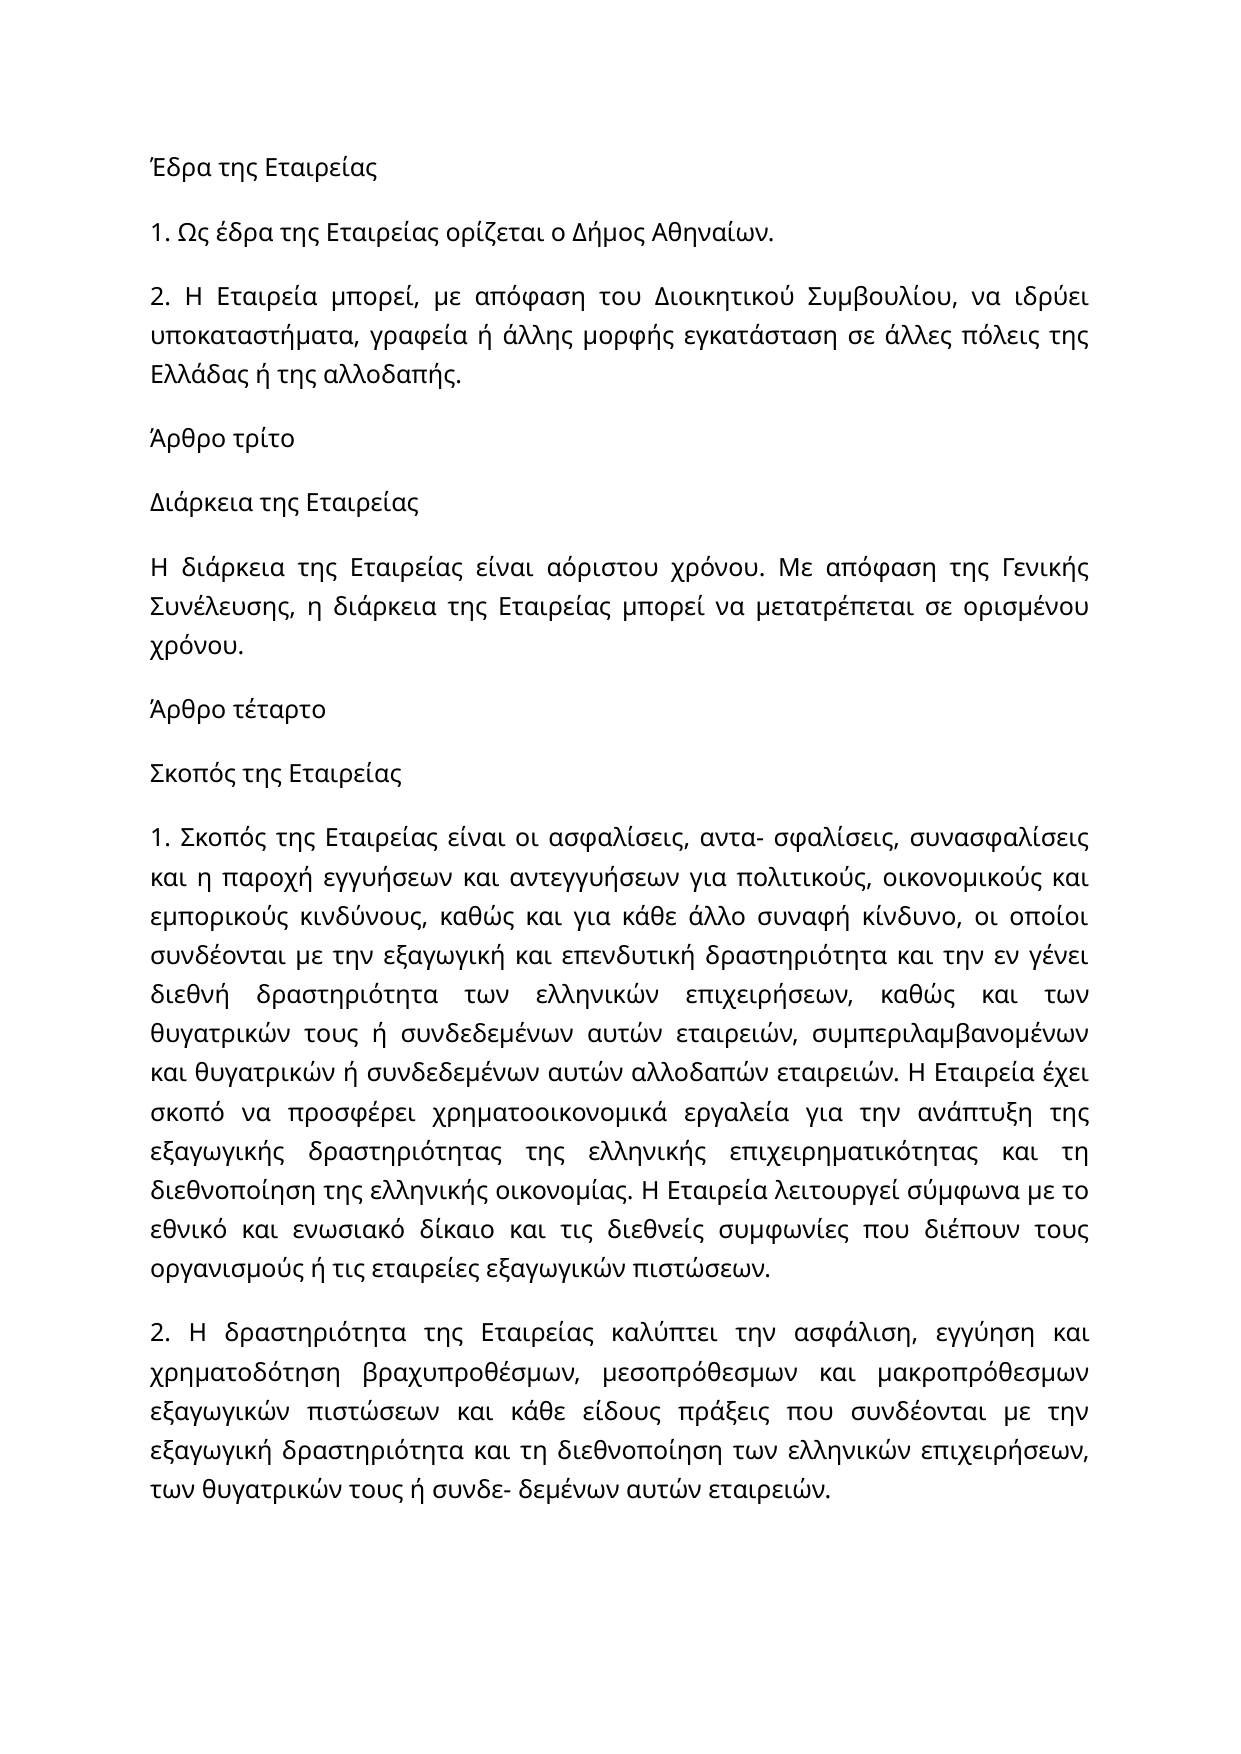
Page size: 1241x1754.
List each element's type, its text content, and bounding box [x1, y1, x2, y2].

text 1. Ως έδρα της Εταιρείας ορίζεται ο Δήμος Αθηναίων. [150, 214, 1090, 248]
text 2. Η δραστηριότητα της Εταιρείας καλύπτει την ασφάλιση, εγγύηση και χρηματοδότηση βραχυπροθέσμων, μεσοπρόθεσμων και μακροπρόθεσμων εξαγωγικών πιστώσεων και κάθε είδους πράξεις που συνδέονται με την εξαγωγική δραστηριότητα και τη διεθνοποίηση των ελληνικών επιχειρήσεων, των θυγατρικών τους ή συνδε- δεμένων αυτών εταιρειών. [150, 1315, 1090, 1506]
text 2. Η Εταιρεία μπορεί, με απόφαση του Διοικητικού Συμβουλίου, να ιδρύει υποκαταστήματα, γραφεία ή άλλης μορφής εγκατάσταση σε άλλες πόλεις της Ελλάδας ή της αλλοδαπής. [150, 278, 1090, 391]
text 1. Σκοπός της Εταιρείας είναι οι ασφαλίσεις, αντα- σφαλίσεις, συνασφαλίσεις και η παροχή εγγυήσεων και αντεγγυήσεων για πολιτικούς, οικονομικούς και εμπορικούς κινδύνους, καθώς και για κάθε άλλο συναφή κίνδυνο, οι οποίοι συνδέονται με την εξαγωγική και επενδυτική δραστηριότητα και την εν γένει διεθνή δραστηριότητα των ελληνικών επιχειρήσεων, καθώς και των θυγατρικών τους ή συνδεδεμένων αυτών εταιρειών, συμπεριλαμβανομένων και θυγατρικών ή συνδεδεμένων αυτών αλλοδαπών εταιρειών. Η Εταιρεία έχει σκοπό να προσφέρει χρηματοοικονομικά εργαλεία για την ανάπτυξη της εξαγωγικής δραστηριότητας της ελληνικής επιχειρηματικότητας και τη διεθνοποίηση της ελληνικής οικονομίας. Η Εταιρεία λειτουργεί σύμφωνα με το εθνικό και ενωσιακό δίκαιο και τις διεθνείς συμφωνίες που διέπουν τους οργανισμούς ή τις εταιρείες εξαγωγικών πιστώσεων. [150, 820, 1090, 1285]
text Έδρα της Εταιρείας [150, 150, 1090, 184]
text Διάρκεια της Εταιρείας [150, 485, 1090, 519]
text Άρθρο τρίτο [150, 421, 1090, 455]
text Σκοπός της Εταιρείας [150, 756, 1090, 790]
text Η διάρκεια της Εταιρείας είναι αόριστου χρόνου. Με απόφαση της Γενικής Συνέλευσης, η διάρκεια της Εταιρείας μπορεί να μετατρέπεται σε ορισμένου χρόνου. [150, 549, 1090, 662]
text Άρθρο τέταρτο [150, 692, 1090, 726]
